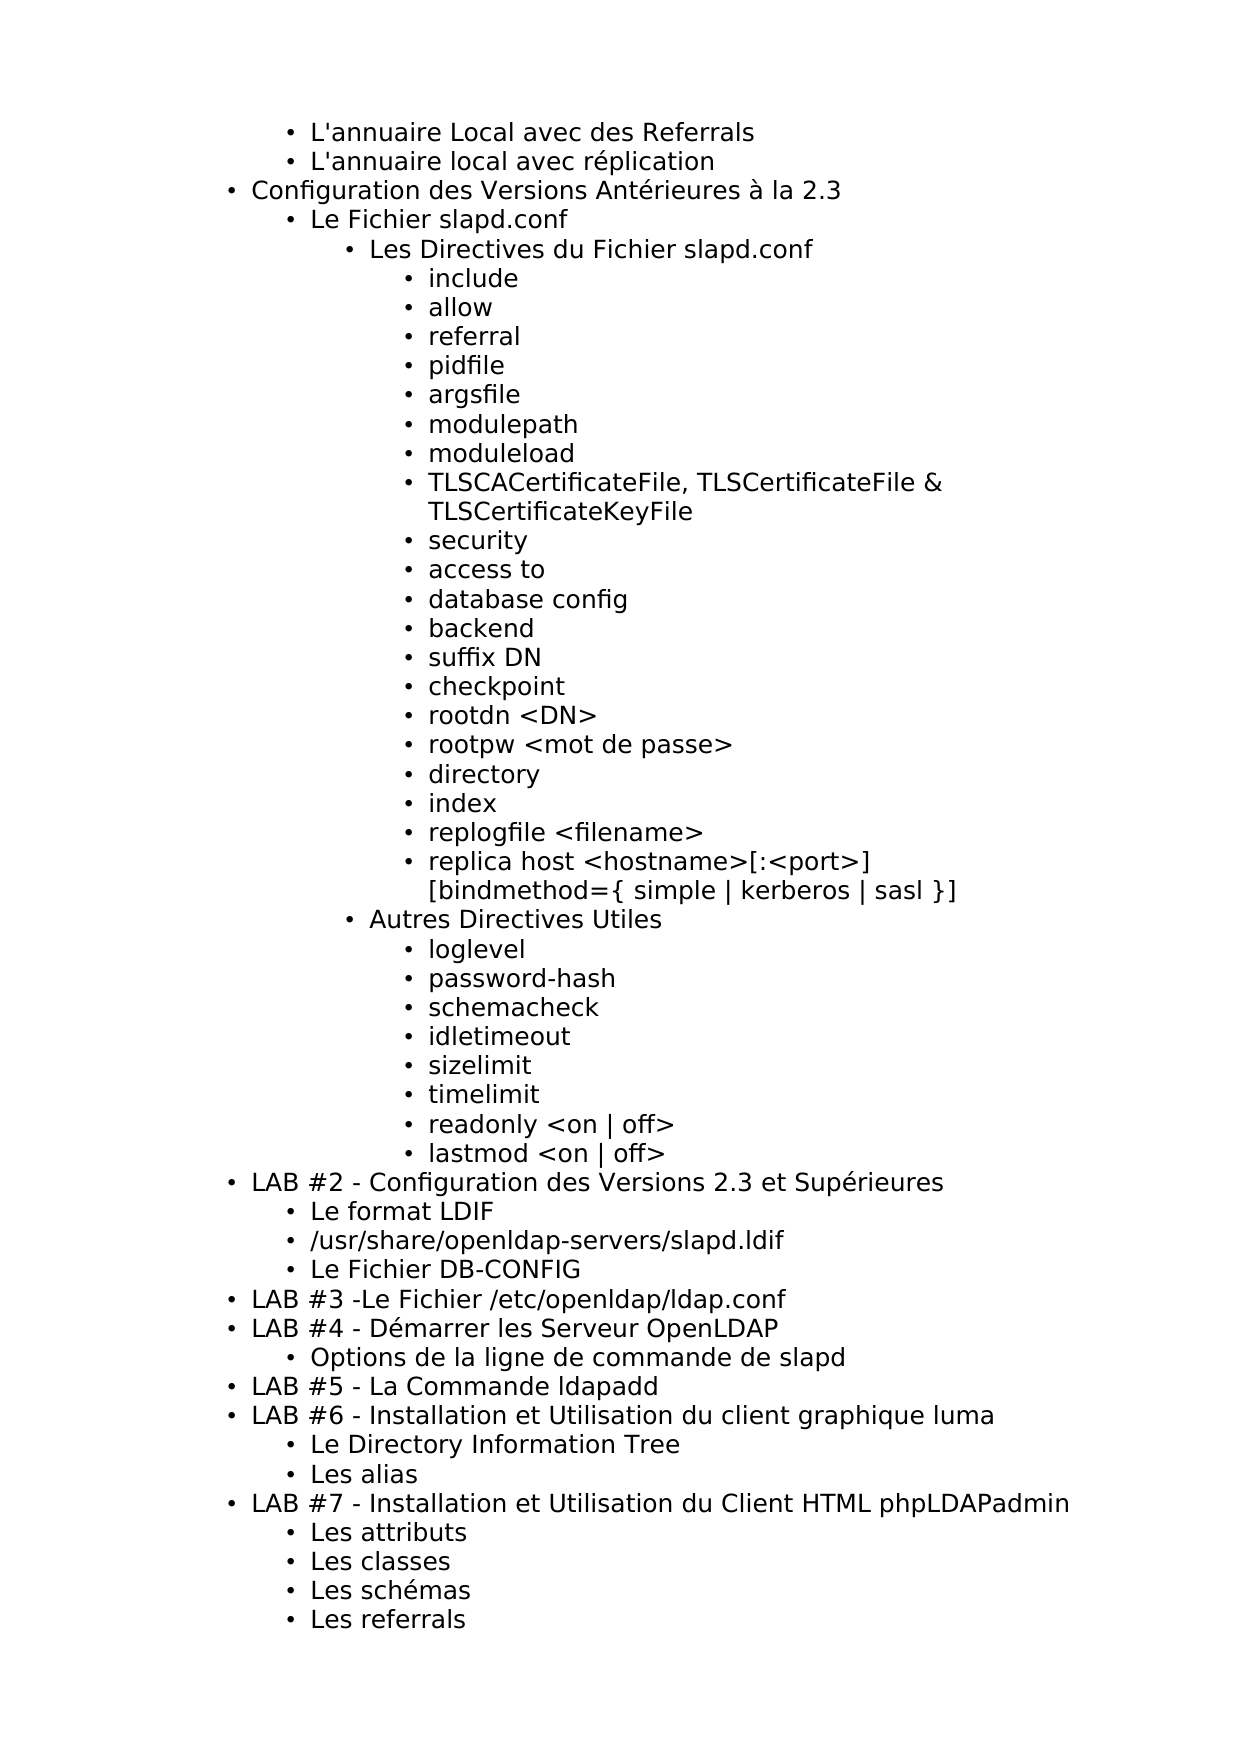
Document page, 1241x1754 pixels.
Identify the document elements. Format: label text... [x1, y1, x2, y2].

list idletimeout [413, 1022, 1122, 1051]
list database config [413, 585, 1122, 614]
list password-hash [413, 964, 1122, 993]
list readonly <on | off> [413, 1110, 1122, 1139]
list Le Fichier slapd.conf [295, 206, 1122, 235]
list security [413, 526, 1122, 556]
list rootdn <DN> [413, 701, 1122, 731]
list Les referrals [295, 1606, 1122, 1635]
list include [413, 264, 1122, 293]
list Les attributs [295, 1518, 1122, 1547]
list LAB #5 - La Commande ldapadd [236, 1372, 1122, 1401]
list Le Fichier DB-CONFIG [295, 1256, 1122, 1285]
list argsfile [413, 381, 1122, 410]
list pidfile [413, 351, 1122, 381]
list moduleload [413, 439, 1122, 468]
list LAB #7 - Installation et Utilisation du Client HTML phpLDAPadmin [236, 1489, 1122, 1518]
list replogfile <filename> [413, 818, 1122, 847]
list loglevel [413, 935, 1122, 964]
list backend [413, 614, 1122, 643]
list Autres Directives Utiles [354, 906, 1122, 935]
list allow [413, 293, 1122, 322]
list TLSCACertificateFile, TLSCertificateFile & TLSCertificateKeyFile [413, 468, 1122, 526]
list index [413, 789, 1122, 818]
list Les classes [295, 1547, 1122, 1576]
list LAB #6 - Installation et Utilisation du client graphique luma [236, 1401, 1122, 1431]
list LAB #2 - Configuration des Versions 2.3 et Supérieures [236, 1168, 1122, 1197]
list Les Directives du Fichier slapd.conf [354, 235, 1122, 264]
list replica host <hostname>[:<port>] [bindmethod={ simple | kerberos | sasl }] [413, 847, 1122, 906]
list lastmod <on | off> [413, 1139, 1122, 1168]
list sizelimit [413, 1051, 1122, 1081]
list modulepath [413, 410, 1122, 439]
list LAB #4 - Démarrer les Serveur OpenLDAP [236, 1314, 1122, 1343]
list Les schémas [295, 1576, 1122, 1606]
list /usr/share/openldap-servers/slapd.ldif [295, 1226, 1122, 1256]
list access to [413, 556, 1122, 585]
list checkpoint [413, 672, 1122, 701]
list Configuration des Versions Antérieures à la 2.3 [236, 176, 1122, 206]
list directory [413, 760, 1122, 789]
list Options de la ligne de commande de slapd [295, 1343, 1122, 1372]
list schemacheck [413, 993, 1122, 1022]
list LAB #3 -Le Fichier /etc/openldap/ldap.conf [236, 1285, 1122, 1314]
list L'annuaire local avec réplication [295, 147, 1122, 176]
list rootpw <mot de passe> [413, 731, 1122, 760]
list Les alias [295, 1460, 1122, 1489]
list L'annuaire Local avec des Referrals [295, 118, 1122, 147]
list Le format LDIF [295, 1197, 1122, 1226]
list timelimit [413, 1081, 1122, 1110]
list referral [413, 322, 1122, 351]
list suffix DN [413, 643, 1122, 672]
list Le Directory Information Tree [295, 1431, 1122, 1460]
